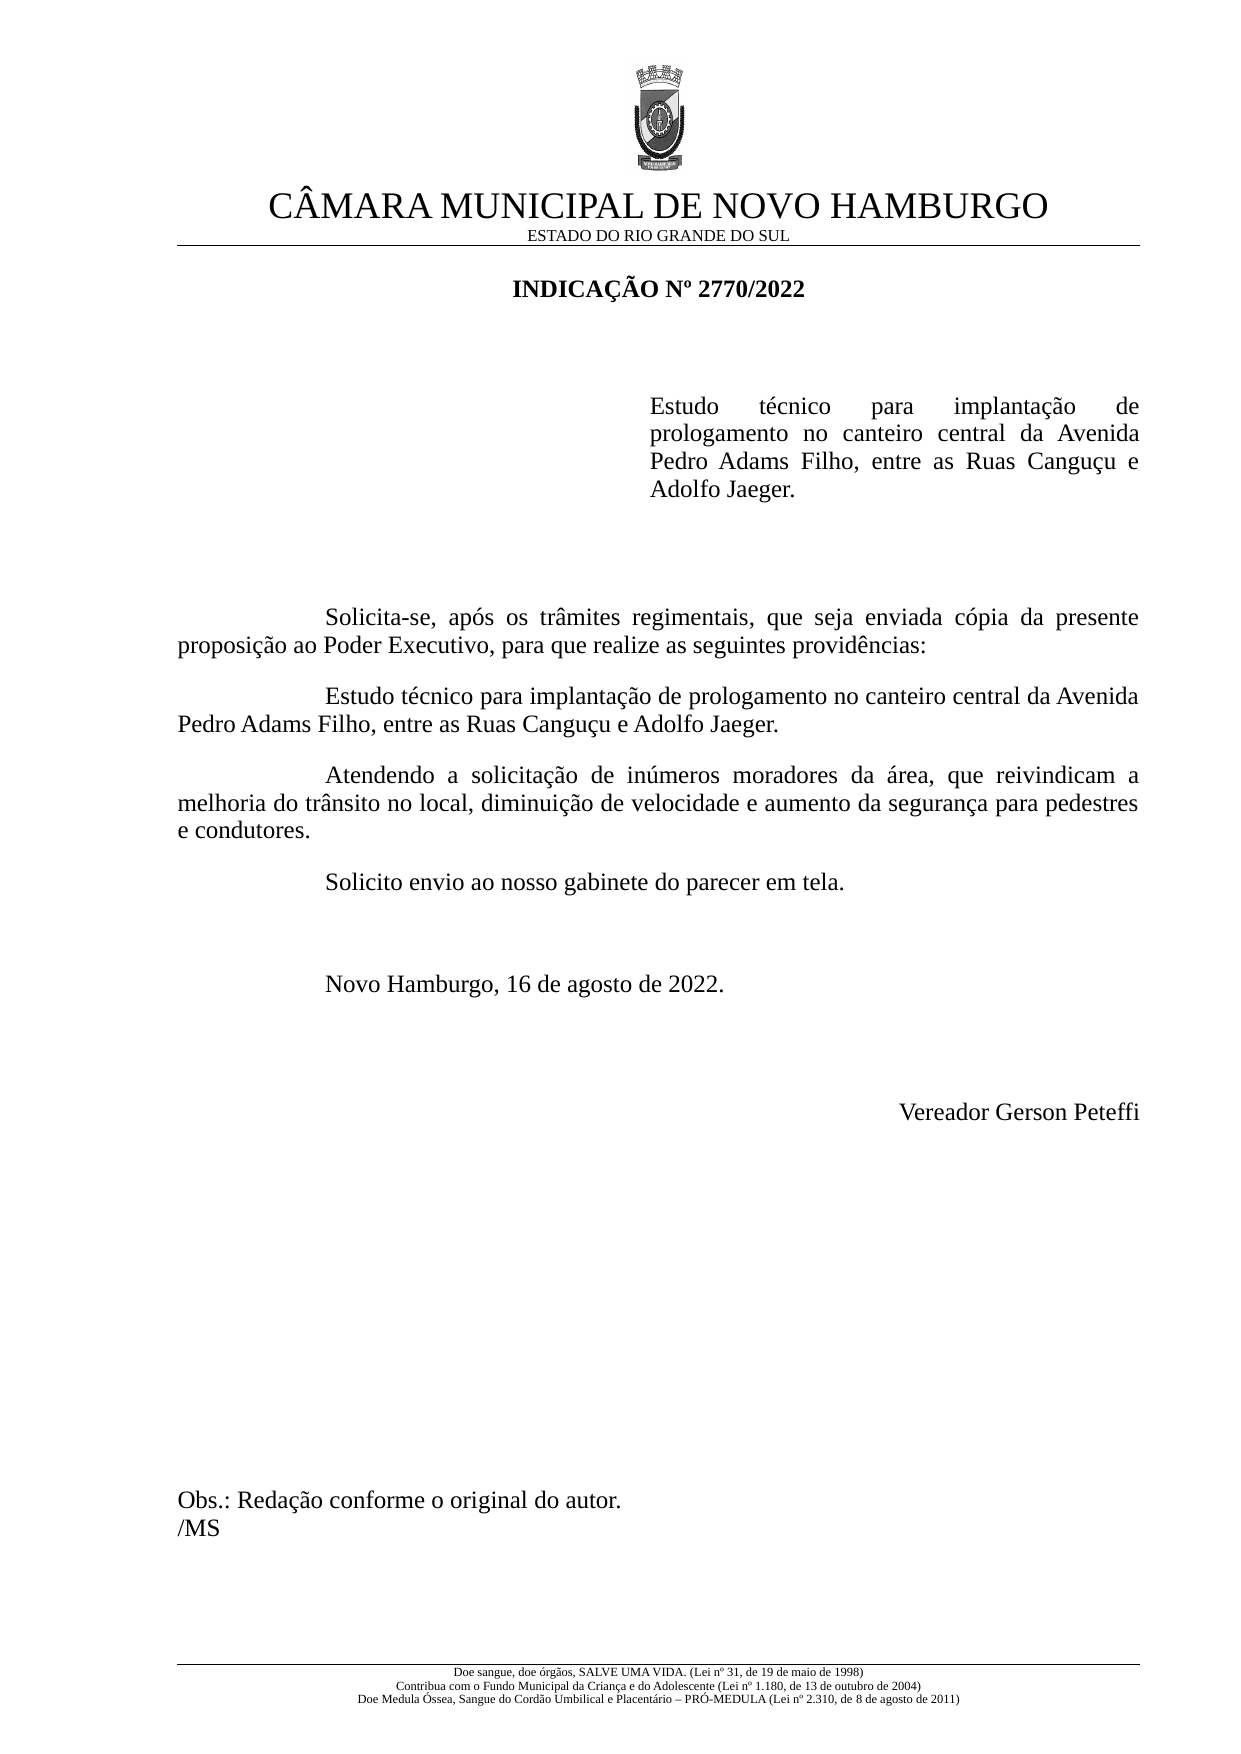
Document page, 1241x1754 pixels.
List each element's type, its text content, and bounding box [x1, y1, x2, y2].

text Solicito envio ao nosso gabinete do parecer em tela. [177, 868, 1140, 895]
text Solicita-se, após os trâmites regimentais, que seja enviada cópia da presente proposição ao Poder Executivo, para que realize as seguintes providências: [177, 603, 1140, 658]
text /MS [177, 1514, 1140, 1541]
text Novo Hamburgo, 16 de agosto de 2022. [177, 970, 1140, 998]
text Estudo técnico para implantação de prologamento no canteiro central da Avenida Pedro Adams Filho, entre as Ruas Canguçu e Adolfo Jaeger. [177, 682, 1140, 737]
text INDICAÇÃO Nº 2770/2022 [177, 276, 1140, 303]
text Obs.: Redação conforme o original do autor. [177, 1486, 1140, 1514]
text Atendendo a solicitação de inúmeros moradores da área, que reivindicam a melhoria do trânsito no local, diminuição de velocidade e aumento da segurança para pedestres e condutores. [177, 761, 1140, 844]
text Vereador Gerson Peteffi [768, 1098, 1140, 1126]
text Estudo técnico para implantação de prologamento no canteiro central da Avenida Pedro Adams Filho, entre as Ruas Canguçu e Adolfo Jaeger. [649, 392, 1140, 503]
